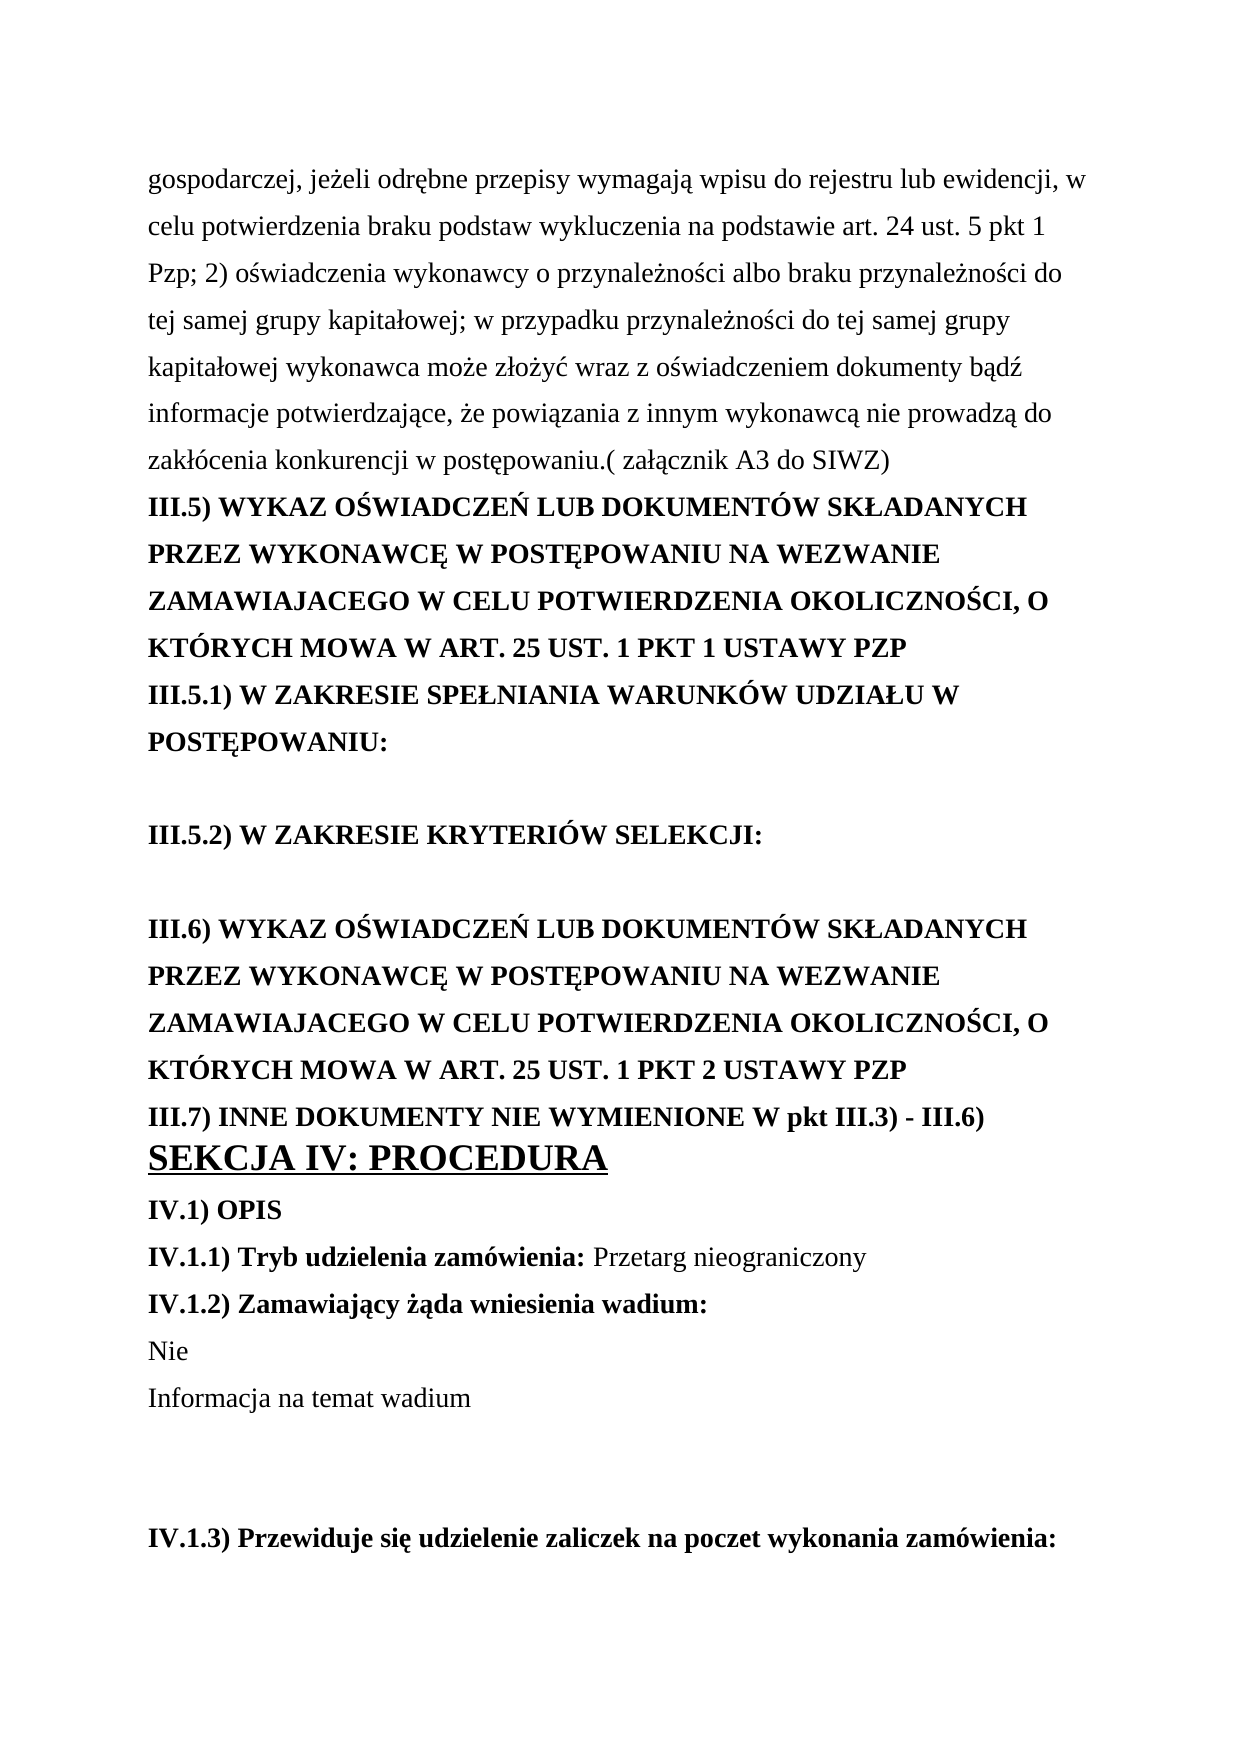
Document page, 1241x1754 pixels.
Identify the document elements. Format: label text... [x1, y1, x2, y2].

text III.6) WYKAZ OŚWIADCZEŃ LUB DOKUMENTÓW SKŁADANYCH PRZEZ WYKONAWCĘ W POSTĘPOWANIU NA WEZWANIE ZAMAWIAJACEGO W CELU POTWIERDZENIA OKOLICZNOŚCI, O KTÓRYCH MOWA W ART. 25 UST. 1 PKT 2 USTAWY PZP [148, 898, 1093, 1085]
text SEKCJA IV: PROCEDURA [148, 1132, 1093, 1179]
text Nie Informacja na temat wadium [148, 1319, 1093, 1460]
text IV.1) OPIS IV.1.1) Tryb udzielenia zamówienia: Przetarg nieograniczony IV.1.2) Zamawiający żąda wniesienia wadium: [148, 1179, 1093, 1319]
text III.5.1) W ZAKRESIE SPEŁNIANIA WARUNKÓW UDZIAŁU W POSTĘPOWANIU: III.5.2) W ZAKRESIE KRYTERIÓW SELEKCJI: [148, 663, 1093, 898]
text gospodarczej, jeżeli odrębne przepisy wymagają wpisu do rejestru lub ewidencji, w celu potwierdzenia braku podstaw wykluczenia na podstawie art. 24 ust. 5 pkt 1 Pzp; 2) oświadczenia wykonawcy o przynależności albo braku przynależności do tej samej grupy kapitałowej; w przypadku przynależności do tej samej grupy kapitałowej wykonawca może złożyć wraz z oświadczeniem dokumenty bądź informacje potwierdzające, że powiązania z innym wykonawcą nie prowadzą do zakłócenia konkurencji w postępowaniu.( załącznik A3 do SIWZ) [148, 148, 1093, 476]
text III.7) INNE DOKUMENTY NIE WYMIENIONE W pkt III.3) - III.6) [148, 1085, 1093, 1132]
text IV.1.3) Przewiduje się udzielenie zaliczek na poczet wykonania zamówienia: [148, 1460, 1093, 1554]
text III.5) WYKAZ OŚWIADCZEŃ LUB DOKUMENTÓW SKŁADANYCH PRZEZ WYKONAWCĘ W POSTĘPOWANIU NA WEZWANIE ZAMAWIAJACEGO W CELU POTWIERDZENIA OKOLICZNOŚCI, O KTÓRYCH MOWA W ART. 25 UST. 1 PKT 1 USTAWY PZP [148, 476, 1093, 663]
